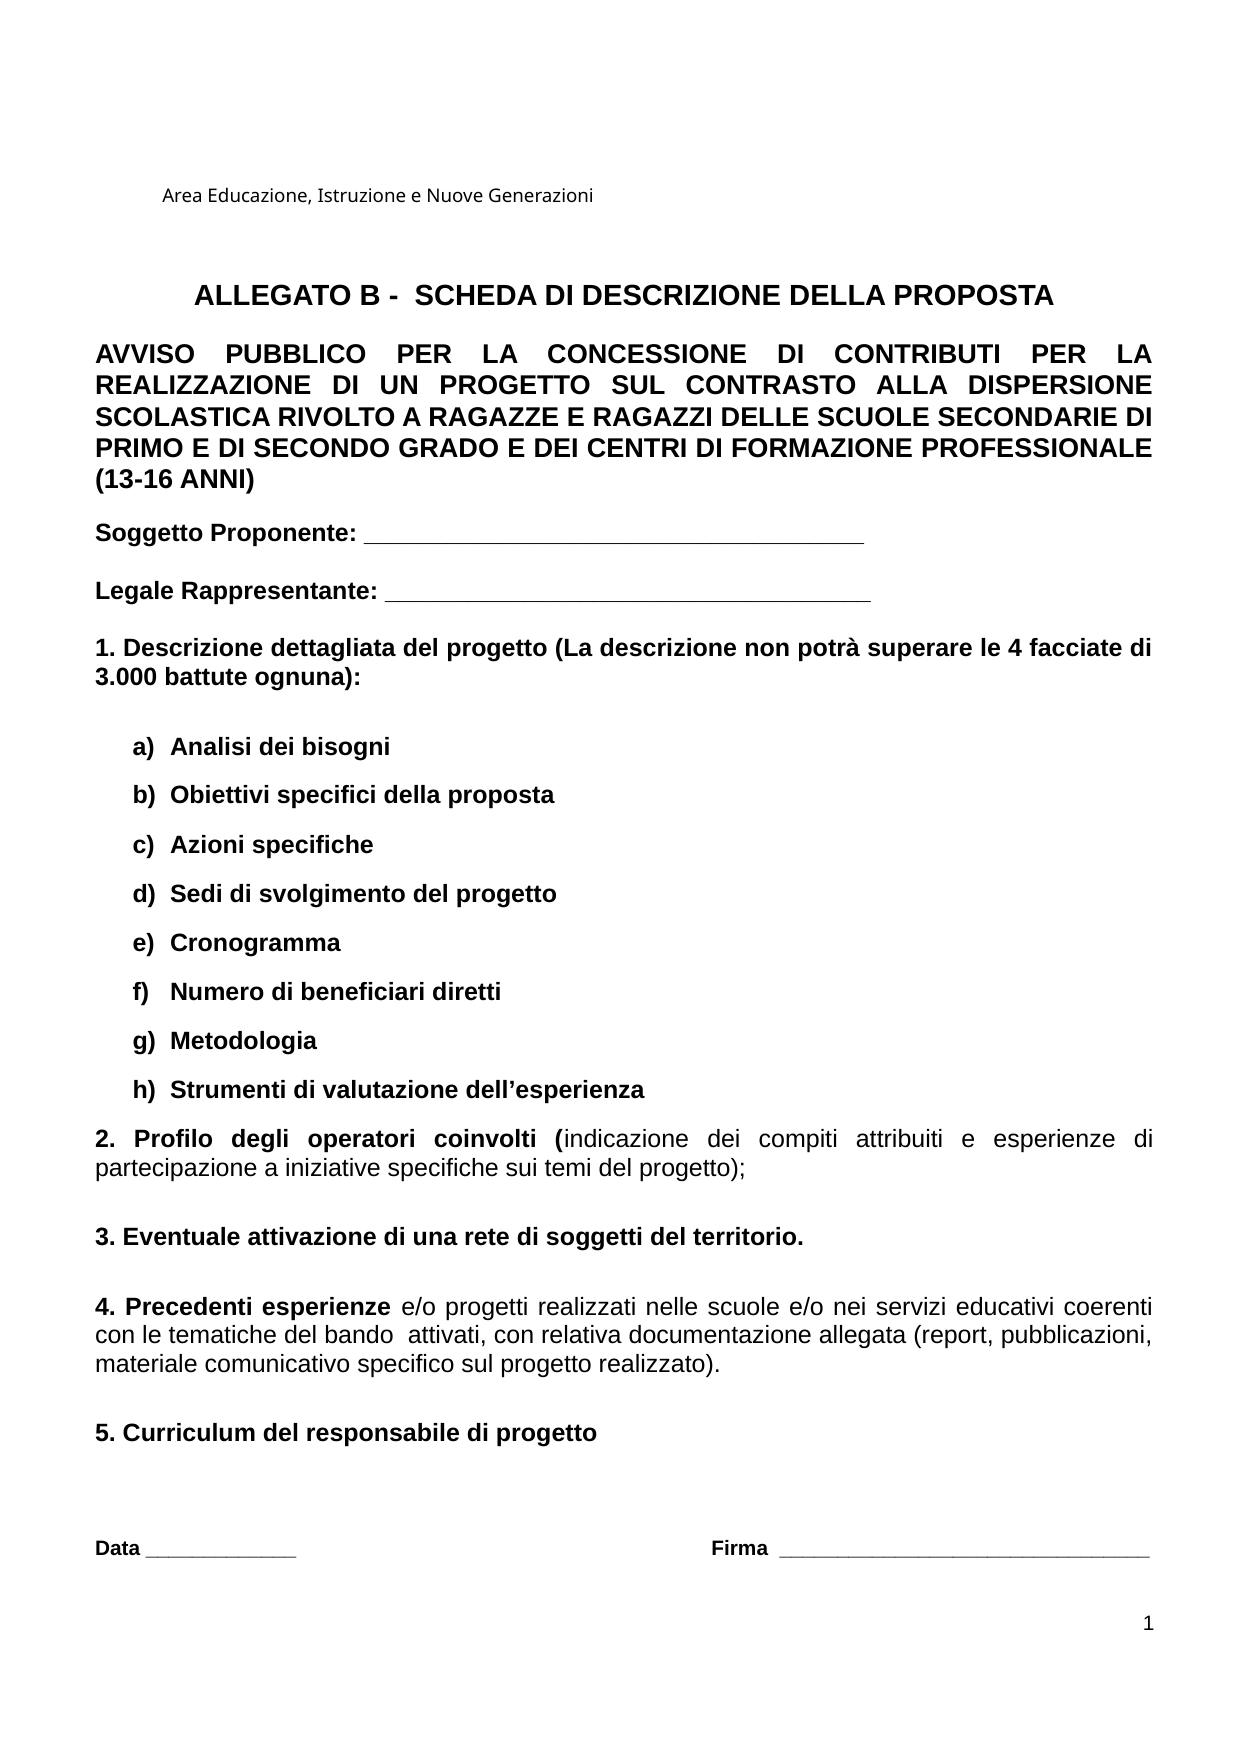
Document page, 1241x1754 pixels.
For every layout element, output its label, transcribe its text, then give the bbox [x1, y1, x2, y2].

list Cronogramma [132, 928, 1154, 956]
list Analisi dei bisogni [132, 731, 1154, 760]
text 3. Eventuale attivazione di una rete di soggetti del territorio. [95, 1222, 1154, 1251]
list Sedi di svolgimento del progetto [132, 879, 1154, 907]
list 5. Curriculum del responsabile di progetto [95, 1418, 1154, 1447]
table_header [652, 176, 1154, 216]
text Soggetto Proponente: ____________________________________ [95, 518, 1154, 547]
text Data _____________ Firma ________________________________ [95, 1536, 1154, 1559]
text AVVISO PUBBLICO PER LA CONCESSIONE DI CONTRIBUTI PER LA REALIZZAZIONE DI UN PROGETTO SUL CONTRASTO ALLA DISPERSIONE SCOLASTICA RIVOLTO A RAGAZZE E RAGAZZI DELLE SCUOLE SECONDARIE DI PRIMO E DI SECONDO GRADO E DEI CENTRI DI FORMAZIONE PROFESSIONALE (13-16 ANNI) [95, 338, 1154, 494]
list Azioni specifiche [132, 829, 1154, 858]
text ALLEGATO B - SCHEDA DI DESCRIZIONE DELLA PROPOSTA [95, 278, 1154, 312]
list Obiettivi specifici della proposta [132, 781, 1154, 809]
list Numero di beneficiari diretti [132, 977, 1154, 1006]
list 1. Descrizione dettagliata del progetto (La descrizione non potrà superare le 4 facciate di 3.000 battute ognuna): [95, 633, 1154, 691]
table_header Area Educazione, Istruzione e Nuove Generazioni [156, 176, 652, 216]
text Legale Rappresentante: ___________________________________ [95, 576, 1154, 604]
text 2. Profilo degli operatori coinvolti (indicazione dei compiti attribuiti e esperienze di partecipazione a iniziative specifiche sui temi del progetto); [95, 1124, 1154, 1181]
text 4. Precedenti esperienze e/o progetti realizzati nelle scuole e/o nei servizi educativi coerenti con le tematiche del bando attivati, con relativa documentazione allegata (report, pubblicazioni, materiale comunicativo specifico sul progetto realizzato). [95, 1291, 1154, 1378]
list Strumenti di valutazione dell’esperienza [132, 1075, 1154, 1104]
list Metodologia [132, 1026, 1154, 1054]
